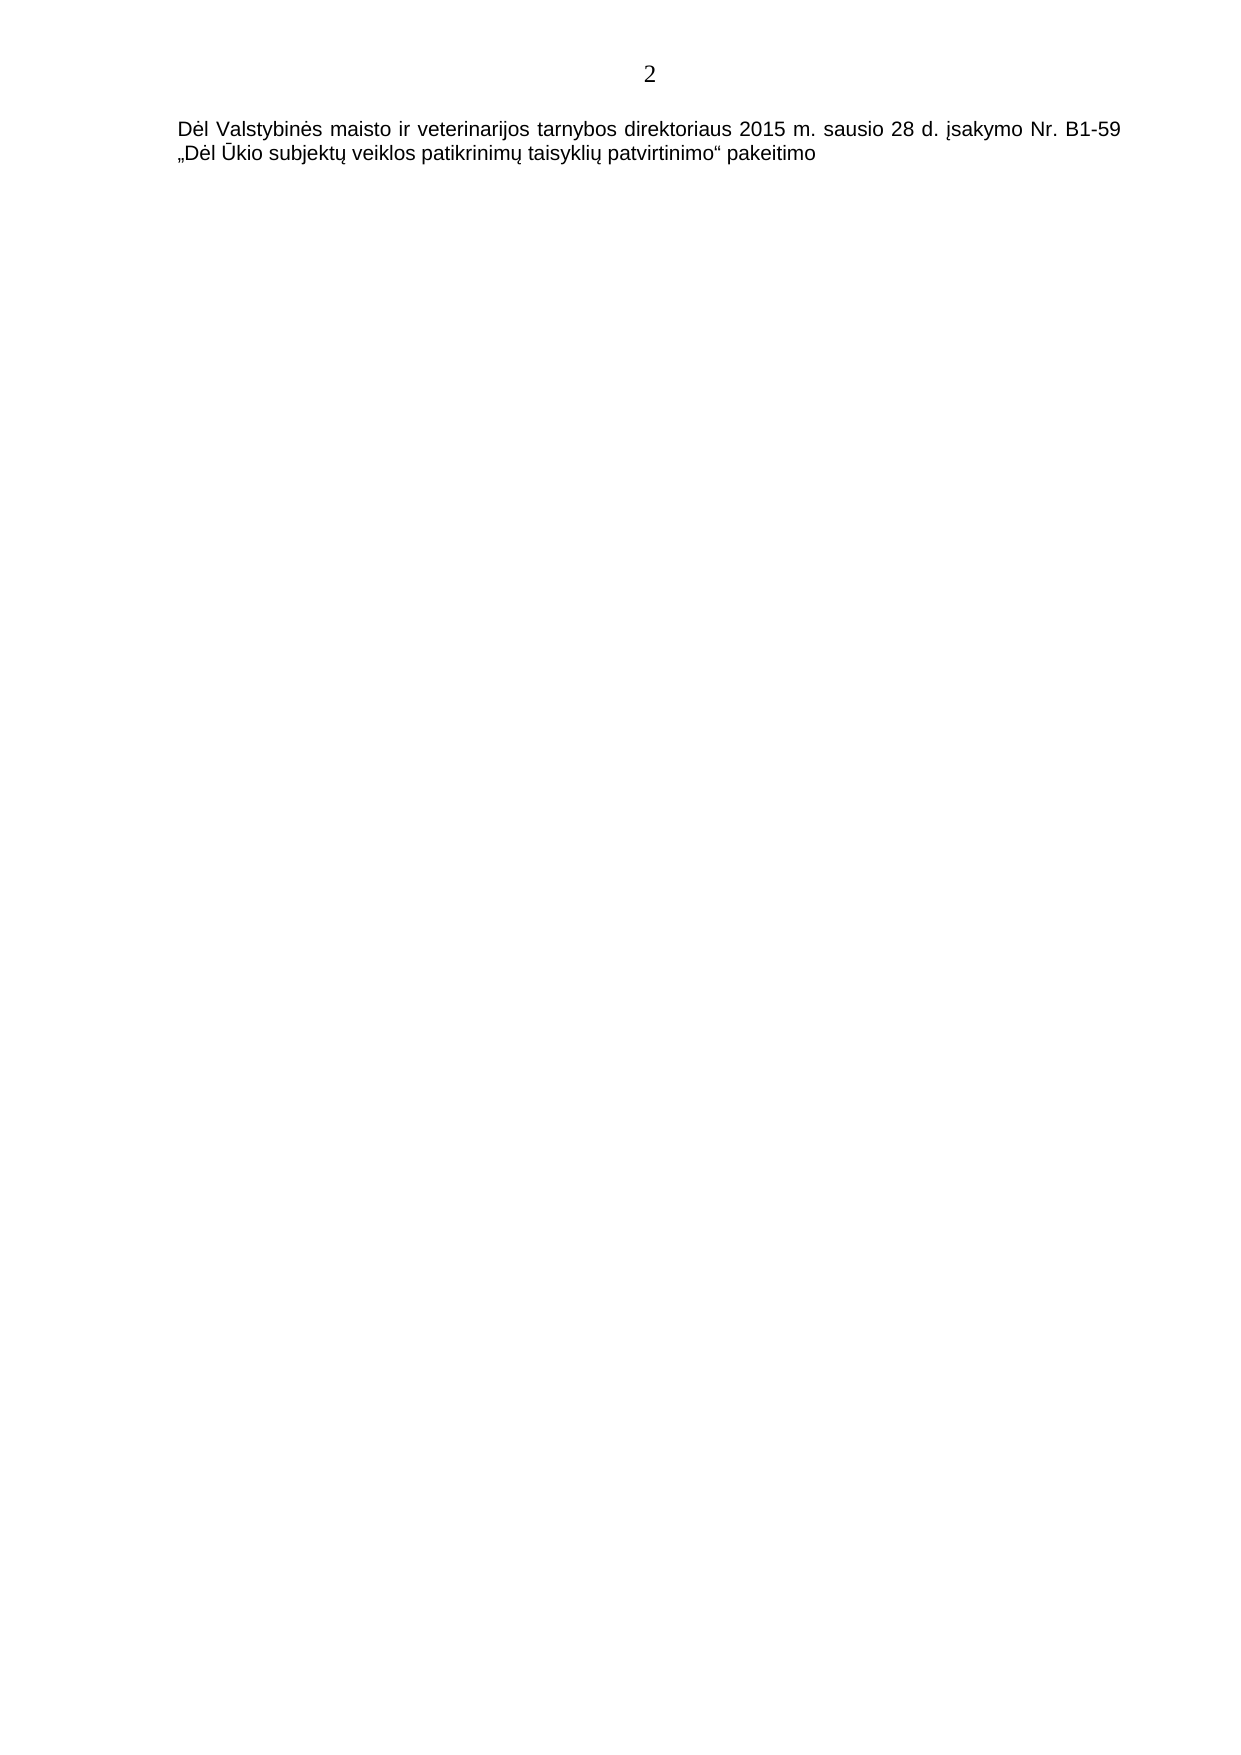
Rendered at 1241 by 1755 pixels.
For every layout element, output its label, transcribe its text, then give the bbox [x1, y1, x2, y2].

text Dėl Valstybinės maisto ir veterinarijos tarnybos direktoriaus 2015 m. sausio 28 d. įsakymo Nr. B1-59 „Dėl Ūkio subjektų veiklos patikrinimų taisyklių patvirtinimo“ pakeitimo [177, 117, 1122, 164]
